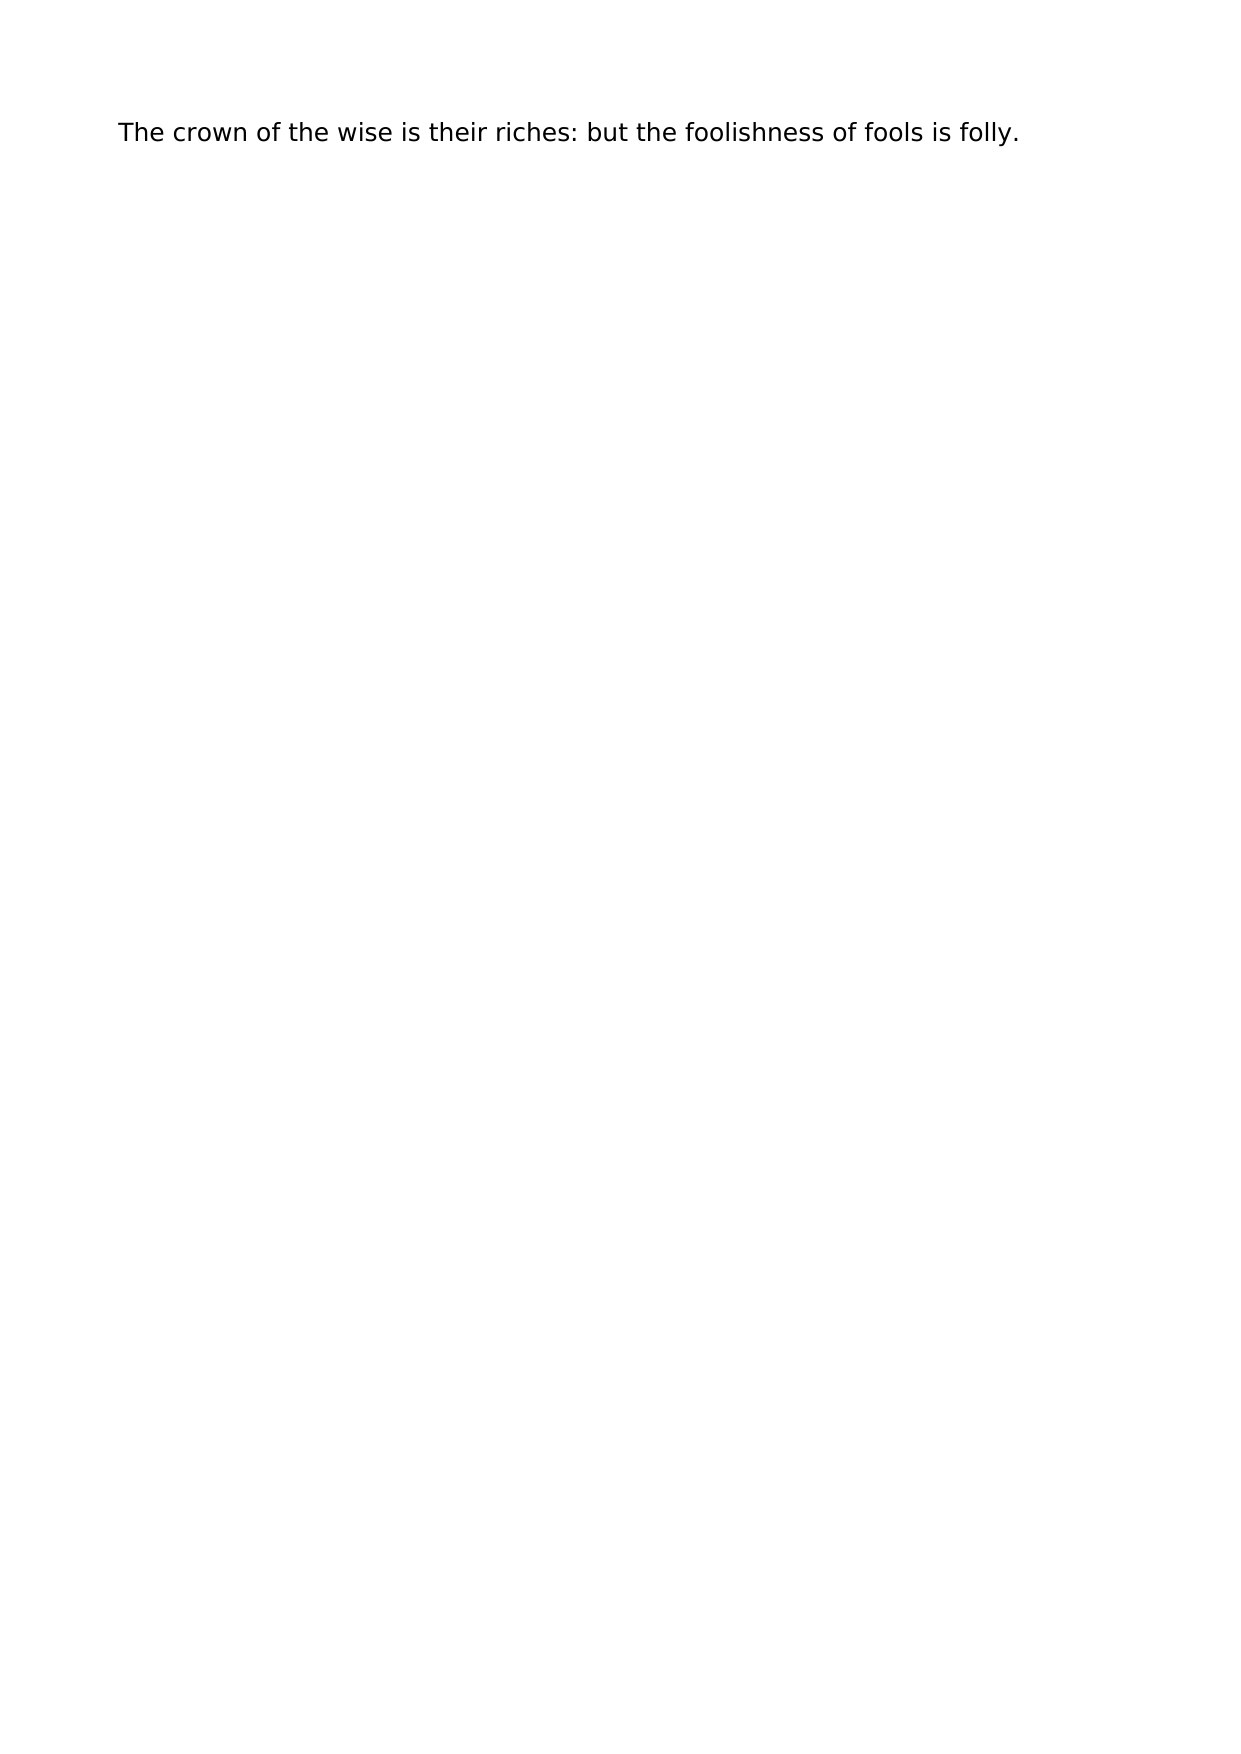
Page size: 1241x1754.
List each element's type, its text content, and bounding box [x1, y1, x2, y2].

text The crown of the wise is their riches: but the foolishness of fools is folly. [118, 118, 1122, 147]
